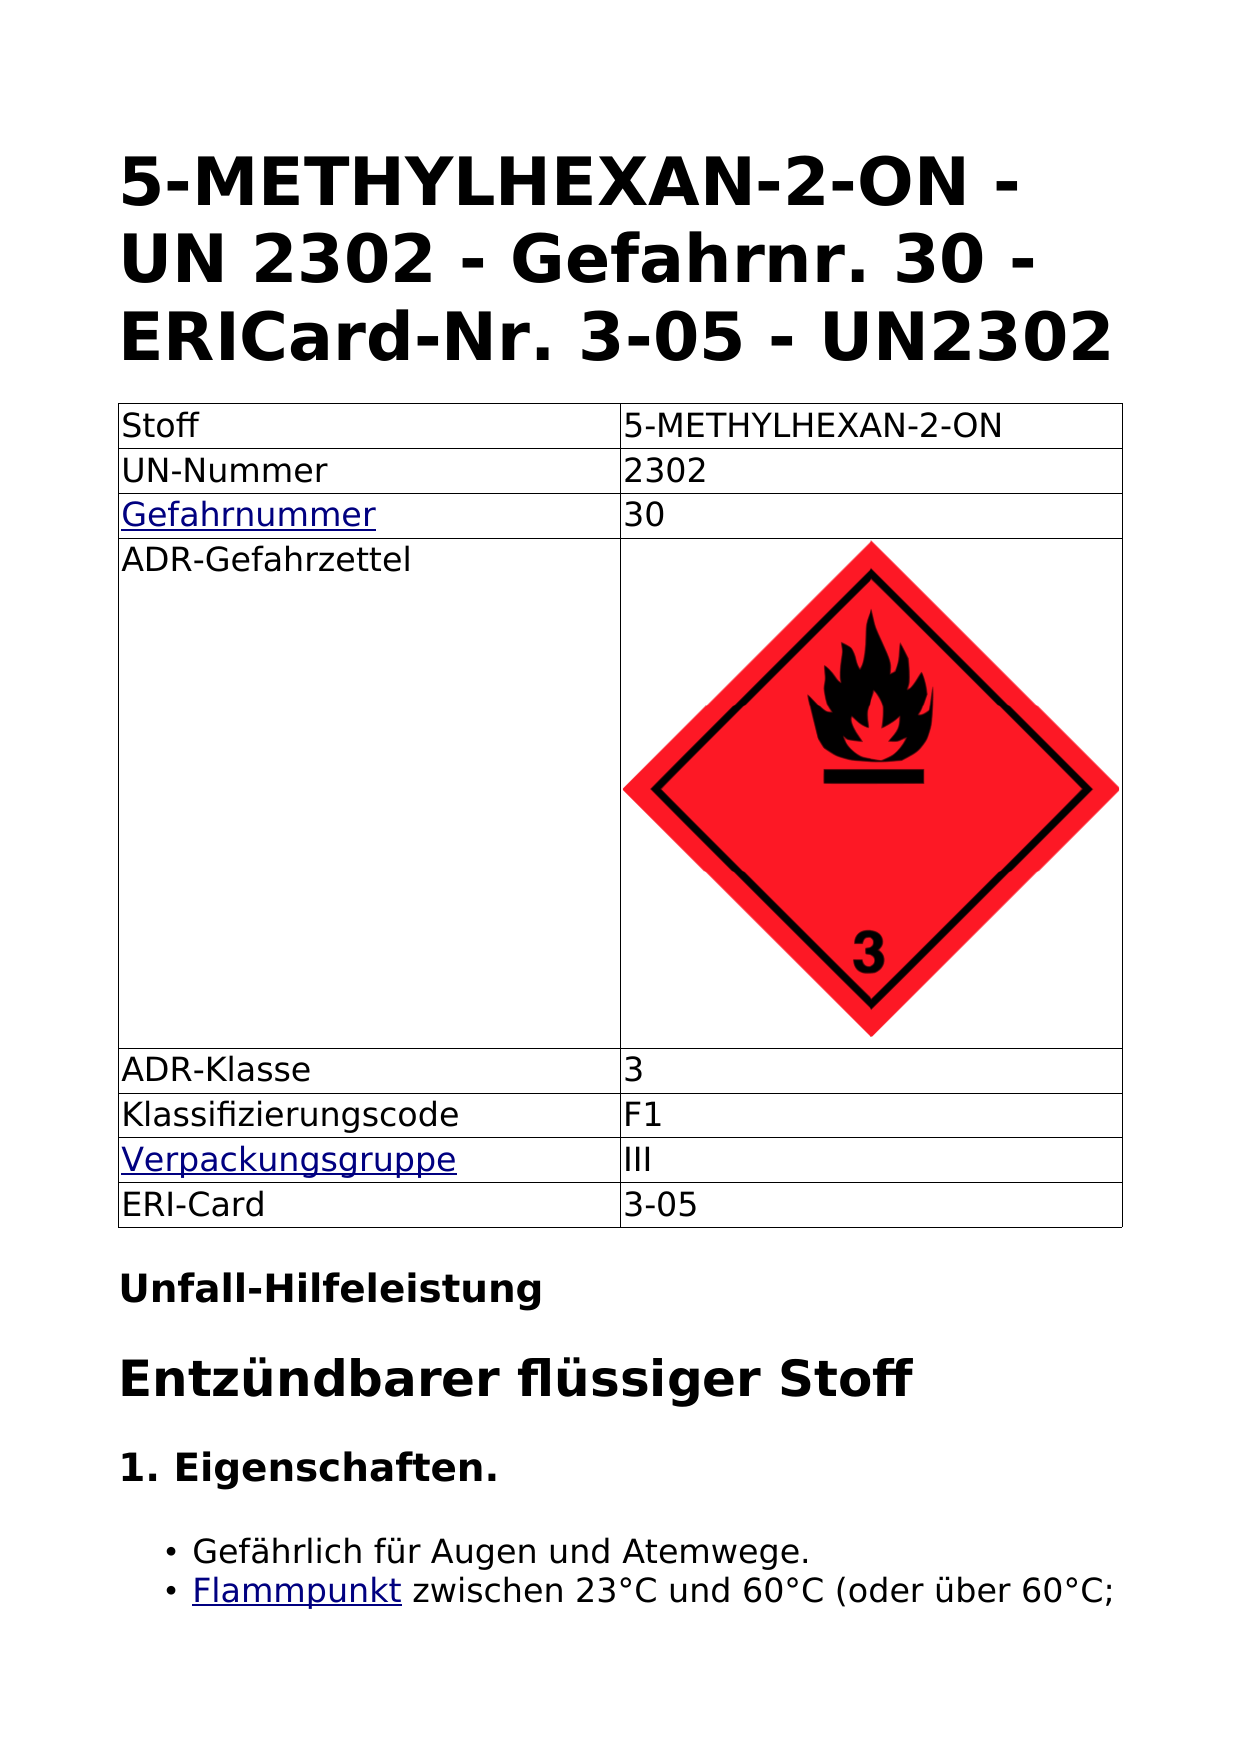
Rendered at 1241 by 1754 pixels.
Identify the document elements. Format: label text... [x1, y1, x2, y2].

list Flammpunkt zwischen 23°C und 60°C (oder über 60°C; [177, 1571, 1122, 1610]
table_cell F1 [621, 1094, 1122, 1137]
subtitle Entzündbarer flüssiger Stoff [118, 1349, 1122, 1408]
subtitle 5-METHYLHEXAN-2-ON - UN 2302 - Gefahrnr. 30 - ERICard-Nr. 3-05 - UN2302 [118, 143, 1122, 376]
table_cell 2302 [621, 449, 1122, 493]
subtitle Unfall-Hilfeleistung [118, 1267, 1122, 1312]
picture [622, 540, 1120, 1037]
table_header 5-METHYLHEXAN-2-ON [621, 404, 1122, 448]
table_cell 3-05 [621, 1183, 1122, 1227]
table_cell Verpackungsgruppe [119, 1138, 620, 1182]
table_cell [621, 539, 1122, 1048]
table_cell Klassifizierungscode [119, 1094, 620, 1137]
list Gefährlich für Augen und Atemwege. [177, 1532, 1122, 1571]
table_header Stoff [119, 404, 620, 448]
table_cell ADR-Klasse [119, 1049, 620, 1092]
table_cell ADR-Gefahrzettel [119, 539, 620, 1048]
table_cell 3 [621, 1049, 1122, 1092]
table_cell ERI-Card [119, 1183, 620, 1227]
table_cell 30 [621, 494, 1122, 538]
table_cell III [621, 1138, 1122, 1182]
table_cell Gefahrnummer [119, 494, 620, 538]
table_cell UN-Nummer [119, 449, 620, 493]
subtitle 1. Eigenschaften. [118, 1445, 1122, 1490]
